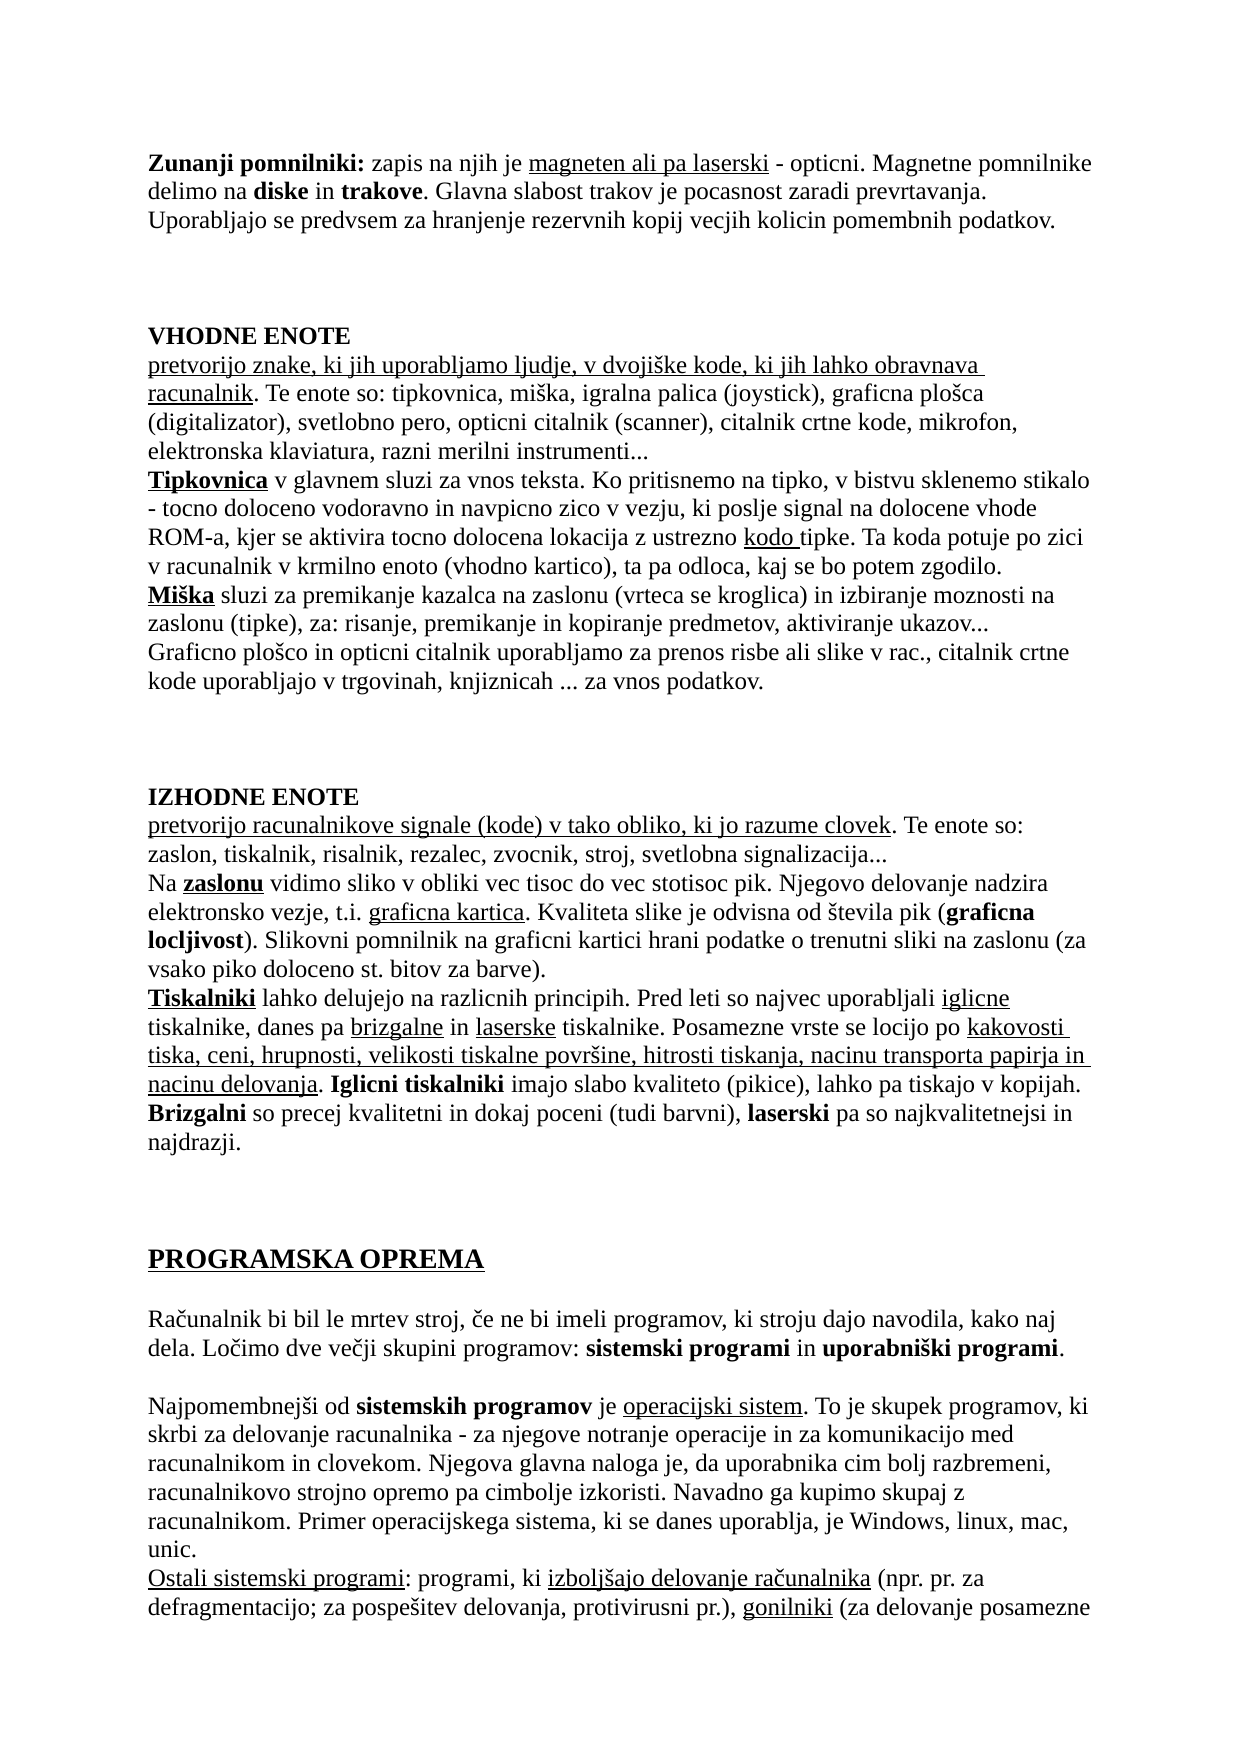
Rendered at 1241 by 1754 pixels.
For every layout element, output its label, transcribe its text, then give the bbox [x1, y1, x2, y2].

text IZHODNE ENOTE pretvorijo racunalnikove signale (kode) v tako obliko, ki jo razume clovek. Te enote so: zaslon, tiskalnik, risalnik, rezalec, zvocnik, stroj, svetlobna signalizacija... Na zaslonu vidimo sliko v obliki vec tisoc do vec stotisoc pik. Njegovo delovanje nadzira elektronsko vezje, t.i. graficna kartica. Kvaliteta slike je odvisna od števila pik (graficna locljivost). Slikovni pomnilnik na graficni kartici hrani podatke o trenutni sliki na zaslonu (za vsako piko doloceno st. bitov za barve). Tiskalniki lahko delujejo na razlicnih principih. Pred leti so najvec uporabljali iglicne tiskalnike, danes pa brizgalne in laserske tiskalnike. Posamezne vrste se locijo po kakovosti tiska, ceni, hrupnosti, velikosti tiskalne površine, hitrosti tiskanja, nacinu transporta papirja in nacinu delovanja. Iglicni tiskalniki imajo slabo kvaliteto (pikice), lahko pa tiskajo v kopijah. Brizgalni so precej kvalitetni in dokaj poceni (tudi barvni), laserski pa so najkvalitetnejsi in najdrazji. [148, 782, 1093, 1156]
text Zunanji pomnilniki: zapis na njih je magneten ali pa laserski - opticni. Magnetne pomnilnike delimo na diske in trakove. Glavna slabost trakov je pocasnost zaradi prevrtavanja. Uporabljajo se predvsem za hranjenje rezervnih kopij vecjih kolicin pomembnih podatkov. [148, 148, 1093, 234]
text PROGRAMSKA OPREMA [148, 1243, 1093, 1275]
text VHODNE ENOTE pretvorijo znake, ki jih uporabljamo ljudje, v dvojiške kode, ki jih lahko obravnava racunalnik. Te enote so: tipkovnica, miška, igralna palica (joystick), graficna plošca (digitalizator), svetlobno pero, opticni citalnik (scanner), citalnik crtne kode, mikrofon, elektronska klaviatura, razni merilni instrumenti... Tipkovnica v glavnem sluzi za vnos teksta. Ko pritisnemo na tipko, v bistvu sklenemo stikalo - tocno doloceno vodoravno in navpicno zico v vezju, ki poslje signal na dolocene vhode ROM-a, kjer se aktivira tocno dolocena lokacija z ustrezno kodo tipke. Ta koda potuje po zici v racunalnik v krmilno enoto (vhodno kartico), ta pa odloca, kaj se bo potem zgodilo. Miška sluzi za premikanje kazalca na zaslonu (vrteca se kroglica) in izbiranje moznosti na zaslonu (tipke), za: risanje, premikanje in kopiranje predmetov, aktiviranje ukazov... Graficno plošco in opticni citalnik uporabljamo za prenos risbe ali slike v rac., citalnik crtne kode uporabljajo v trgovinah, knjiznicah ... za vnos podatkov. [148, 321, 1093, 695]
text Najpomembnejši od sistemskih programov je operacijski sistem. To je skupek programov, ki skrbi za delovanje racunalnika - za njegove notranje operacije in za komunikacijo med racunalnikom in clovekom. Njegova glavna naloga je, da uporabnika cim bolj razbremeni, racunalnikovo strojno opremo pa cimbolje izkoristi. Navadno ga kupimo skupaj z racunalnikom. Primer operacijskega sistema, ki se danes uporablja, je Windows, linux, mac, unic. Ostali sistemski programi: programi, ki izboljšajo delovanje računalnika (npr. pr. za defragmentacijo; za pospešitev delovanja, protivirusni pr.), gonilniki (za delovanje posamezne [148, 1391, 1093, 1621]
text Računalnik bi bil le mrtev stroj, če ne bi imeli programov, ki stroju dajo navodila, kako naj dela. Ločimo dve večji skupini programov: sistemski programi in uporabniški programi. [148, 1304, 1093, 1362]
